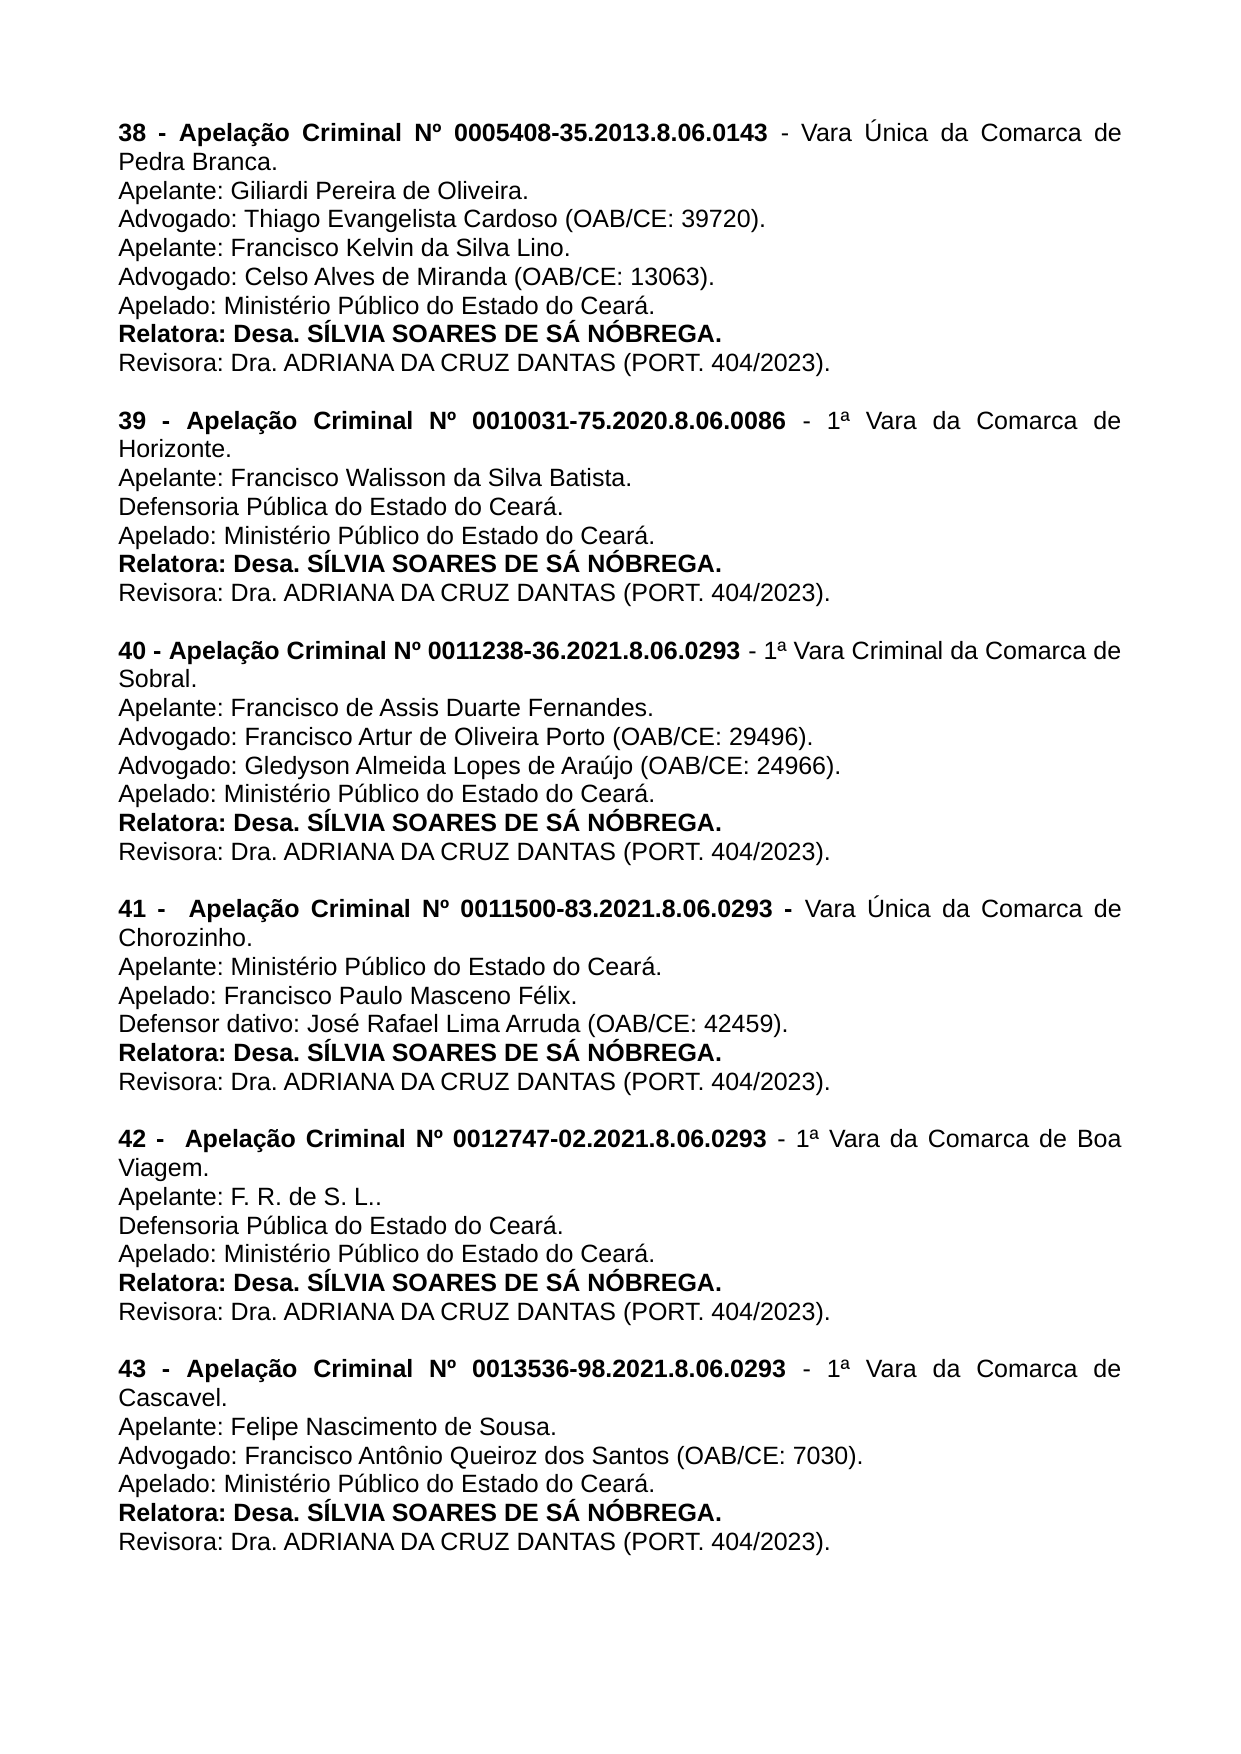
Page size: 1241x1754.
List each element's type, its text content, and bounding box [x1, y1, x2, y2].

text 43 - Apelação Criminal Nº 0013536-98.2021.8.06.0293 - 1ª Vara da Comarca de Cascavel. [118, 1354, 1122, 1412]
text Relatora: Desa. SÍLVIA SOARES DE SÁ NÓBREGA. [118, 1498, 1122, 1527]
text Relatora: Desa. SÍLVIA SOARES DE SÁ NÓBREGA. [118, 808, 1122, 837]
text Apelado: Ministério Público do Estado do Ceará. [118, 1239, 1122, 1268]
text 41 - Apelação Criminal Nº 0011500-83.2021.8.06.0293 - Vara Única da Comarca de Chorozinho. [118, 894, 1122, 952]
text Apelado: Ministério Público do Estado do Ceará. [118, 779, 1122, 808]
text Relatora: Desa. SÍLVIA SOARES DE SÁ NÓBREGA. [118, 1038, 1122, 1067]
text Apelante: Francisco Walisson da Silva Batista. [118, 463, 1122, 492]
text Apelado: Ministério Público do Estado do Ceará. [118, 1469, 1122, 1498]
text Advogado: Francisco Antônio Queiroz dos Santos (OAB/CE: 7030). [118, 1441, 1122, 1469]
text Relatora: Desa. SÍLVIA SOARES DE SÁ NÓBREGA. [118, 549, 1122, 578]
text 38 - Apelação Criminal Nº 0005408-35.2013.8.06.0143 - Vara Única da Comarca de Pedra Branca. [118, 118, 1122, 176]
text Apelante: Ministério Público do Estado do Ceará. [118, 952, 1122, 981]
text Relatora: Desa. SÍLVIA SOARES DE SÁ NÓBREGA. [118, 1268, 1122, 1297]
text Advogado: Gledyson Almeida Lopes de Araújo (OAB/CE: 24966). [118, 751, 1122, 779]
text 42 - Apelação Criminal Nº 0012747-02.2021.8.06.0293 - 1ª Vara da Comarca de Boa Viagem. [118, 1124, 1122, 1182]
text Apelante: Francisco Kelvin da Silva Lino. [118, 233, 1122, 262]
text 40 - Apelação Criminal Nº 0011238-36.2021.8.06.0293 - 1ª Vara Criminal da Comarca de Sobral. [118, 636, 1122, 693]
text Advogado: Celso Alves de Miranda (OAB/CE: 13063). [118, 262, 1122, 291]
text Apelado: Francisco Paulo Masceno Félix. [118, 981, 1122, 1009]
text Revisora: Dra. ADRIANA DA CRUZ DANTAS (PORT. 404/2023). [118, 837, 1122, 866]
text Defensoria Pública do Estado do Ceará. [118, 492, 1122, 521]
text Apelante: F. R. de S. L.. [118, 1182, 1122, 1211]
text Relatora: Desa. SÍLVIA SOARES DE SÁ NÓBREGA. [118, 319, 1122, 348]
text Advogado: Francisco Artur de Oliveira Porto (OAB/CE: 29496). [118, 722, 1122, 751]
text Revisora: Dra. ADRIANA DA CRUZ DANTAS (PORT. 404/2023). [118, 1527, 1122, 1556]
text Defensor dativo: José Rafael Lima Arruda (OAB/CE: 42459). [118, 1009, 1122, 1038]
text Revisora: Dra. ADRIANA DA CRUZ DANTAS (PORT. 404/2023). [118, 1067, 1122, 1096]
text Revisora: Dra. ADRIANA DA CRUZ DANTAS (PORT. 404/2023). [118, 578, 1122, 607]
text Defensoria Pública do Estado do Ceará. [118, 1211, 1122, 1239]
text Apelante: Francisco de Assis Duarte Fernandes. [118, 693, 1122, 722]
text Apelante: Giliardi Pereira de Oliveira. [118, 176, 1122, 204]
text Apelado: Ministério Público do Estado do Ceará. [118, 521, 1122, 549]
text Apelado: Ministério Público do Estado do Ceará. [118, 291, 1122, 319]
text Revisora: Dra. ADRIANA DA CRUZ DANTAS (PORT. 404/2023). [118, 1297, 1122, 1326]
text Revisora: Dra. ADRIANA DA CRUZ DANTAS (PORT. 404/2023). [118, 348, 1122, 377]
text Apelante: Felipe Nascimento de Sousa. [118, 1412, 1122, 1441]
text 39 - Apelação Criminal Nº 0010031-75.2020.8.06.0086 - 1ª Vara da Comarca de Horizonte. [118, 406, 1122, 463]
text Advogado: Thiago Evangelista Cardoso (OAB/CE: 39720). [118, 204, 1122, 233]
